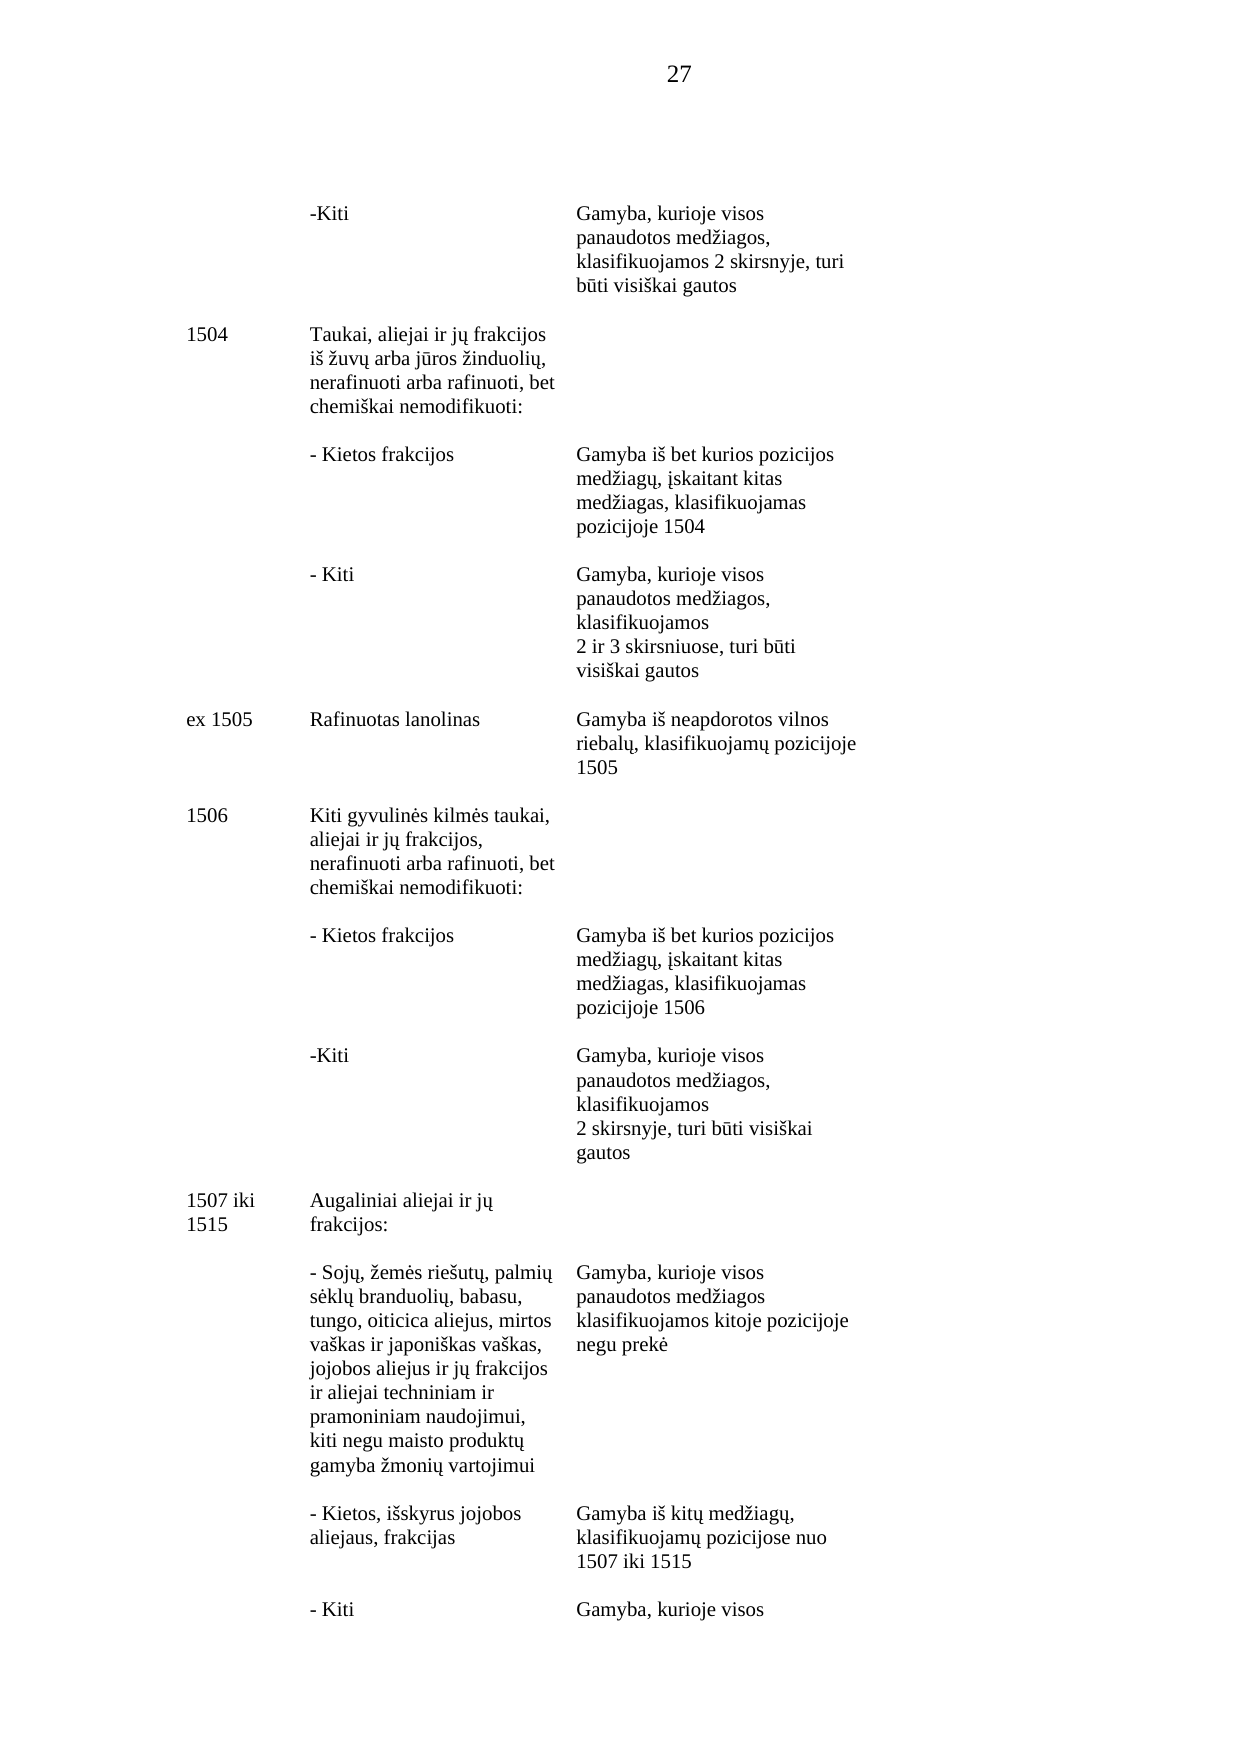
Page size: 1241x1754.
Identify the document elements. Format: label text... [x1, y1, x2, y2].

table_cell [868, 923, 1181, 1043]
table_cell Gamyba, kurioje visos panaudotos medžiagos, klasifikuojamos 2 ir 3 skirsniuose, turi būti visiškai gautos [567, 562, 868, 707]
table_cell - Kietos frakcijos [301, 442, 567, 562]
table_cell Gamyba, kurioje visos panaudotos medžiagos, klasifikuojamos 2 skirsnyje, turi būti visiškai gautos [567, 1044, 868, 1188]
table_cell [868, 707, 1181, 803]
table_cell - Kiti [301, 1597, 567, 1621]
table_cell [301, 177, 567, 201]
table_cell Gamyba iš bet kurios pozicijos medžiagų, įskaitant kitas medžiagas, klasifikuojamas pozicijoje 1506 [567, 923, 868, 1043]
table_cell [177, 923, 301, 1043]
table_cell [868, 1260, 1181, 1501]
table_cell - Kietos, išskyrus jojobos aliejaus, frakcijas [301, 1501, 567, 1597]
table_cell Augaliniai aliejai ir jų frakcijos: [301, 1188, 567, 1260]
table_cell Gamyba iš kitų medžiagų, klasifikuojamų pozicijose nuo 1507 iki 1515 [567, 1501, 868, 1597]
table_cell [177, 177, 301, 201]
table_cell Gamyba, kurioje visos panaudotos medžiagos klasifikuojamos kitoje pozicijoje negu prekė [567, 1260, 868, 1501]
table_cell [868, 1044, 1181, 1188]
table_cell Gamyba, kurioje visos panaudotos medžiagos, klasifikuojamos 2 skirsnyje, turi būti visiškai gautos [567, 201, 868, 322]
table_cell - Kiti [301, 562, 567, 707]
table_cell [868, 562, 1181, 707]
table_cell [567, 803, 868, 923]
table_cell [567, 1188, 868, 1260]
table_cell [868, 1597, 1181, 1621]
table_cell 1506 [177, 803, 301, 923]
table_cell [177, 201, 301, 322]
table_cell [868, 322, 1181, 442]
table_cell -Kiti [301, 1044, 567, 1188]
table_cell [177, 562, 301, 707]
table_cell [567, 177, 868, 201]
table_cell Kiti gyvulinės kilmės taukai, aliejai ir jų frakcijos, nerafinuoti arba rafinuoti, bet chemiškai nemodifikuoti: [301, 803, 567, 923]
table_cell Gamyba iš neapdorotos vilnos riebalų, klasifikuojamų pozicijoje 1505 [567, 707, 868, 803]
table_cell [868, 803, 1181, 923]
table_cell Gamyba iš bet kurios pozicijos medžiagų, įskaitant kitas medžiagas, klasifikuojamas pozicijoje 1504 [567, 442, 868, 562]
table_cell -Kiti [301, 201, 567, 322]
table_cell [868, 201, 1181, 322]
table_cell [868, 177, 1181, 201]
table_cell [177, 1597, 301, 1621]
table_cell [868, 1501, 1181, 1597]
table_cell Taukai, aliejai ir jų frakcijos iš žuvų arba jūros žinduolių, nerafinuoti arba rafinuoti, bet chemiškai nemodifikuoti: [301, 322, 567, 442]
table_cell Rafinuotas lanolinas [301, 707, 567, 803]
table_cell [868, 1188, 1181, 1260]
table_cell - Sojų, žemės riešutų, palmių sėklų branduolių, babasu, tungo, oiticica aliejus, mirtos vaškas ir japoniškas vaškas, jojobos aliejus ir jų frakcijos ir aliejai techniniam ir pramoniniam naudojimui, kiti negu maisto produktų gamyba žmonių vartojimui [301, 1260, 567, 1501]
table_cell ex 1505 [177, 707, 301, 803]
table_cell [177, 1044, 301, 1188]
table_cell - Kietos frakcijos [301, 923, 567, 1043]
table_cell 1507 iki 1515 [177, 1188, 301, 1260]
table_cell [567, 322, 868, 442]
table_cell 1504 [177, 322, 301, 442]
table_cell [177, 1501, 301, 1597]
table_cell [868, 442, 1181, 562]
table_cell [177, 1260, 301, 1501]
table_cell [177, 442, 301, 562]
table_cell Gamyba, kurioje visos [567, 1597, 868, 1621]
